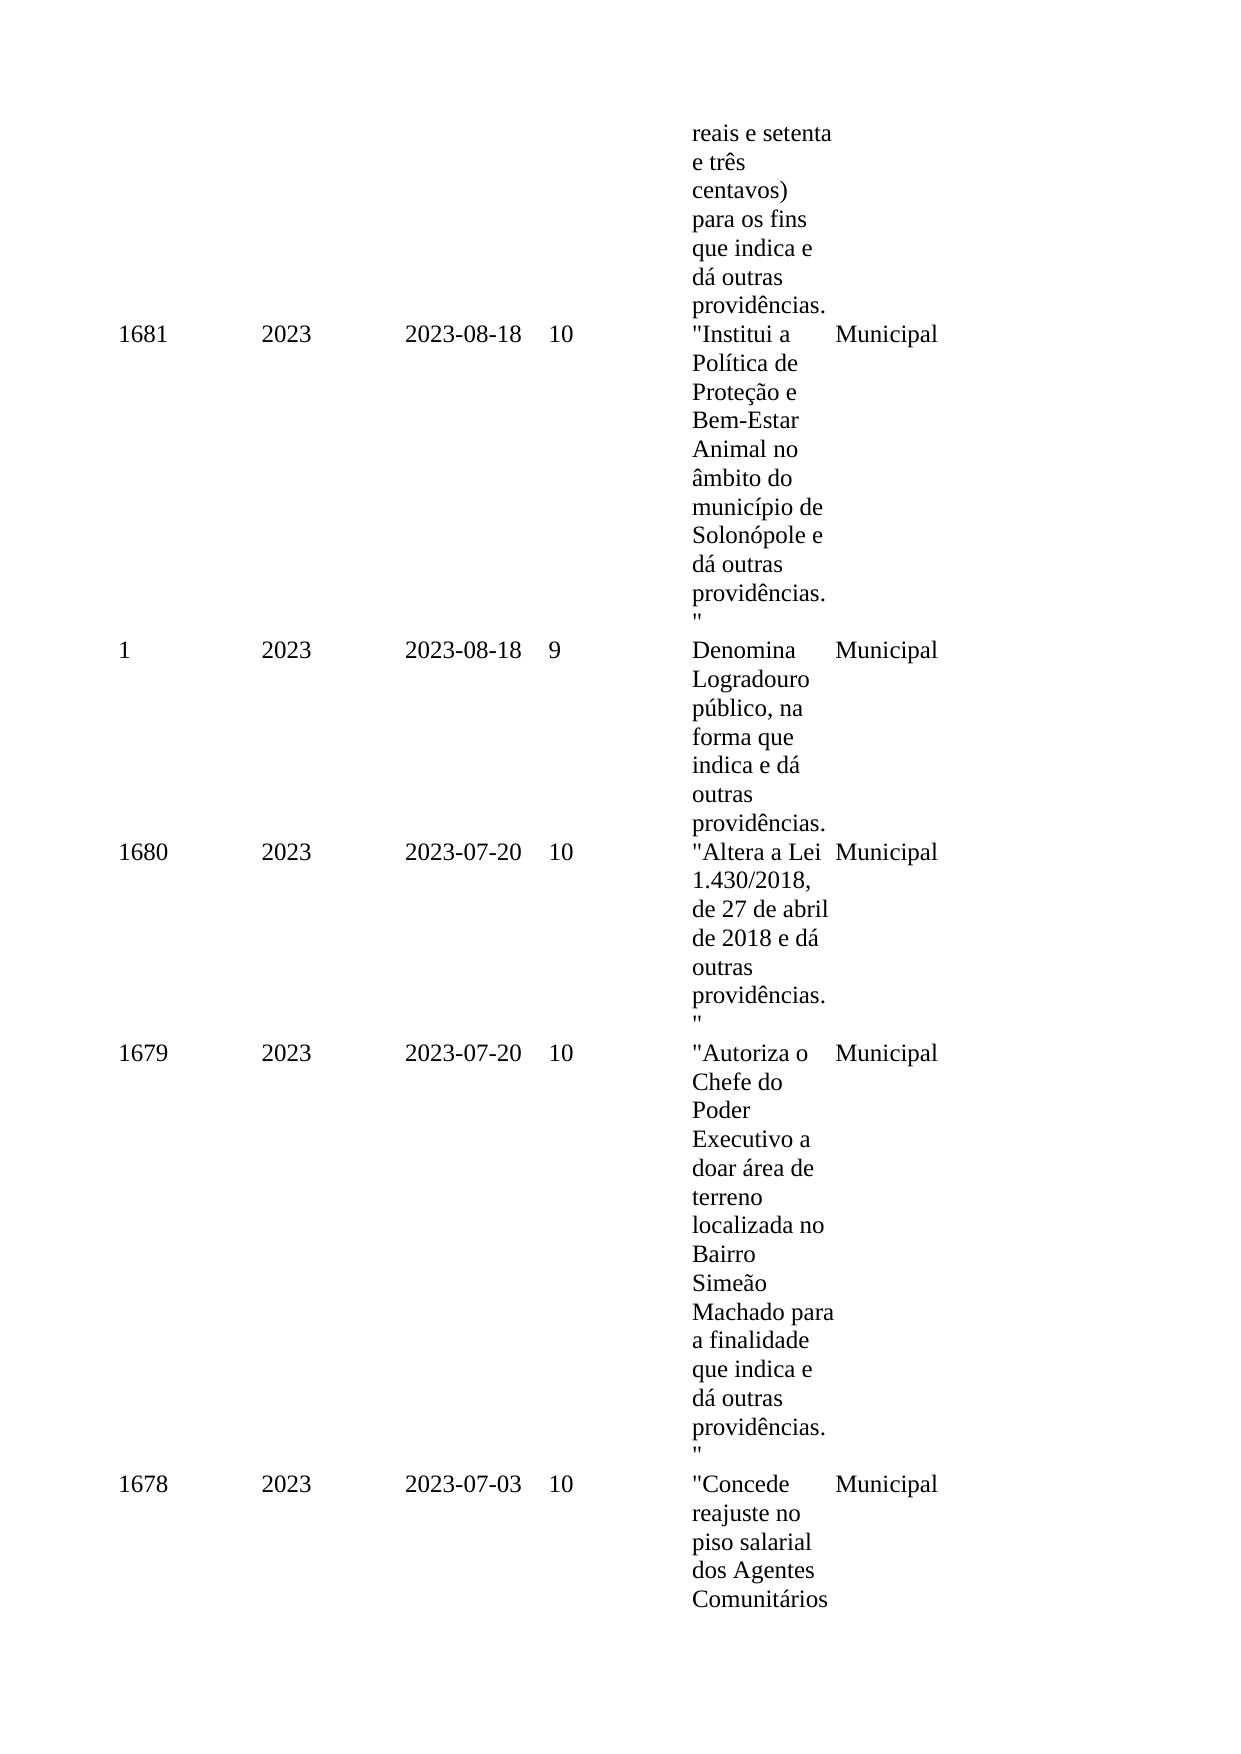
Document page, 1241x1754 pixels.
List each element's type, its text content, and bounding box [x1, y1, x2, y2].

table_cell [118, 118, 261, 319]
table_cell 2023-08-18 [405, 319, 548, 636]
table_cell 10 [548, 1038, 692, 1469]
table_cell [835, 118, 979, 319]
table_cell Municipal [835, 1038, 979, 1469]
table_cell 1680 [118, 837, 261, 1038]
table_cell 10 [548, 1469, 692, 1613]
table_cell [979, 319, 1122, 636]
table_cell [979, 1038, 1122, 1469]
table_cell 2023 [261, 1038, 405, 1469]
table_cell [548, 118, 692, 319]
table_cell [979, 1469, 1122, 1613]
table_cell "Concede reajuste no piso salarial dos Agentes Comunitários [692, 1469, 835, 1613]
table_cell [261, 118, 405, 319]
table_cell 1679 [118, 1038, 261, 1469]
table_cell [979, 636, 1122, 837]
table_cell 1 [118, 636, 261, 837]
table_cell Municipal [835, 319, 979, 636]
table_cell 9 [548, 636, 692, 837]
table_cell Municipal [835, 636, 979, 837]
table_cell 10 [548, 319, 692, 636]
table_cell 2023 [261, 837, 405, 1038]
table_cell "Autoriza o Chefe do Poder Executivo a doar área de terreno localizada no Bairro Simeão Machado para a finalidade que indica e dá outras providências." [692, 1038, 835, 1469]
table_cell [979, 118, 1122, 319]
table_cell 2023-08-18 [405, 636, 548, 837]
table_cell 2023 [261, 319, 405, 636]
table_cell Denomina Logradouro público, na forma que indica e dá outras providências. [692, 636, 835, 837]
table_cell reais e setenta e três centavos) para os fins que indica e dá outras providências. [692, 118, 835, 319]
table_cell 2023-07-20 [405, 837, 548, 1038]
table_cell Municipal [835, 1469, 979, 1613]
table_cell 1681 [118, 319, 261, 636]
table_cell "Institui a Política de Proteção e Bem-Estar Animal no âmbito do município de Solonópole e dá outras providências." [692, 319, 835, 636]
table_cell "Altera a Lei 1.430/2018, de 27 de abril de 2018 e dá outras providências." [692, 837, 835, 1038]
table_cell 2023 [261, 1469, 405, 1613]
table_cell 10 [548, 837, 692, 1038]
table_cell 2023-07-03 [405, 1469, 548, 1613]
table_cell [405, 118, 548, 319]
table_cell 1678 [118, 1469, 261, 1613]
table_cell [979, 837, 1122, 1038]
table_cell 2023 [261, 636, 405, 837]
table_cell Municipal [835, 837, 979, 1038]
table_cell 2023-07-20 [405, 1038, 548, 1469]
